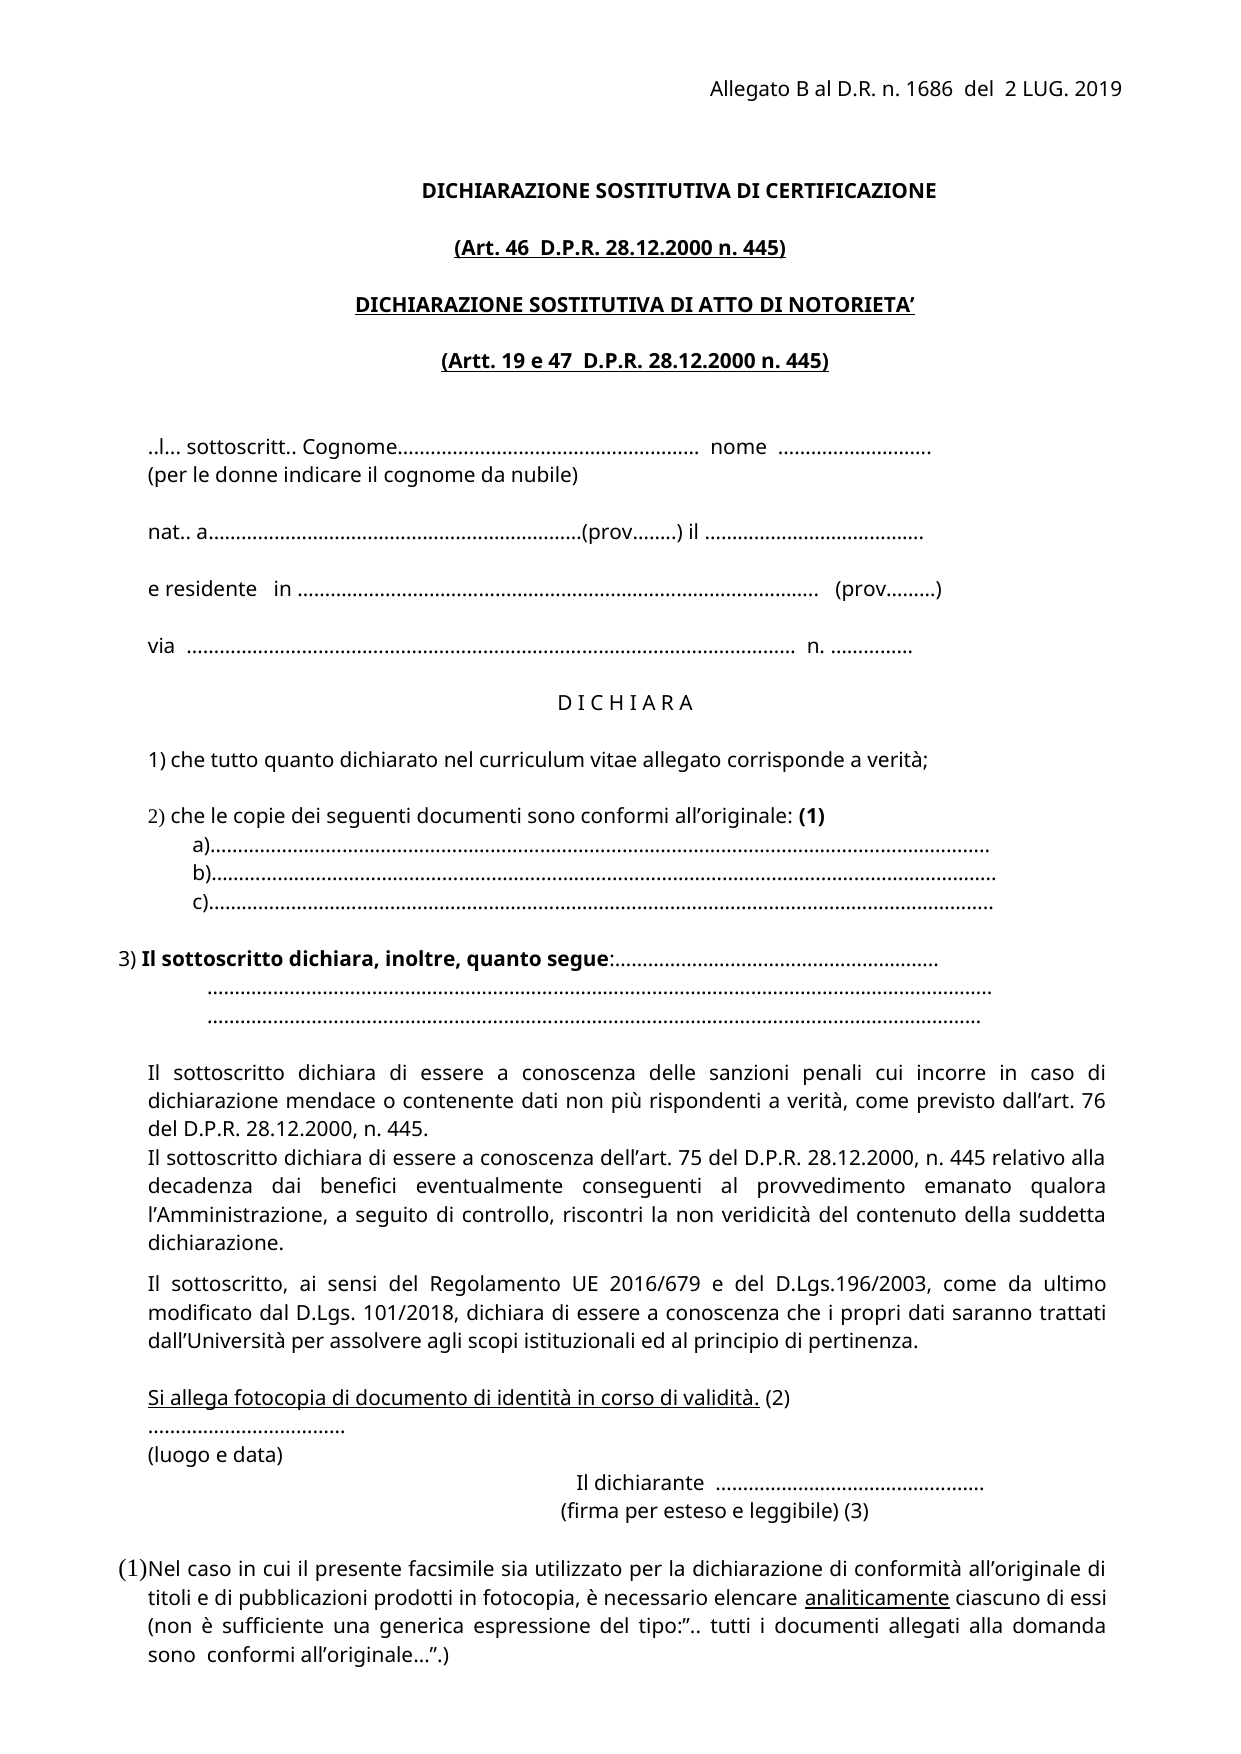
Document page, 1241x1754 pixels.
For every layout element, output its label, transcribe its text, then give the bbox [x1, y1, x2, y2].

text b)…………………………………………………………………………………………………………………………….. [148, 858, 1107, 887]
text ……………………………… [148, 1411, 1107, 1440]
list che le copie dei seguenti documenti sono conformi all’originale: (1) [148, 802, 1107, 830]
text (firma per esteso e leggibile) (3) [516, 1497, 1107, 1525]
subtitle DICHIARAZIONE SOSTITUTIVA DI CERTIFICAZIONE [118, 176, 1122, 204]
text …………………………………………………………………………………………………………………………… [207, 1001, 1107, 1029]
text Il sottoscritto dichiara di essere a conoscenza delle sanzioni penali cui incorre in caso di dichiarazione mendace o contenente dati non più rispondenti a verità, come previsto dall’art. 76 del D.P.R. 28.12.2000, n. 445. [148, 1058, 1107, 1143]
text 3) Il sottoscritto dichiara, inoltre, quanto segue:………………………………………………….. [118, 944, 1107, 972]
text c)…………………………………………………………………………………………………………………………….. [148, 887, 1107, 915]
text (Art. 46 D.P.R. 28.12.2000 n. 445) [118, 233, 1122, 261]
text Il dichiarante …………………………………………. [148, 1468, 1107, 1497]
text (per le donne indicare il cognome da nubile) [148, 460, 1107, 489]
text ..l... sottoscritt.. Cognome….…………………………………………… nome ………………………. [148, 432, 1107, 460]
text via ………………………………………………………………………………………………… n. …………… [148, 631, 1107, 659]
text …………………………………………………………………………………………………………………………….. [207, 972, 1107, 1001]
text Il sottoscritto dichiara di essere a conoscenza dell’art. 75 del D.P.R. 28.12.2000, n. 445 relativo alla decadenza dai benefici eventualmente conseguenti al provvedimento emanato qualora l’Amministrazione, a seguito di controllo, riscontri la non veridicità del contenuto della suddetta dichiarazione. [148, 1143, 1107, 1257]
text Si allega fotocopia di documento di identità in corso di validità. (2) [148, 1383, 1107, 1411]
list che tutto quanto dichiarato nel curriculum vitae allegato corrisponde a verità; [148, 745, 1107, 773]
list Nel caso in cui il presente facsimile sia utilizzato per la dichiarazione di conformità all’originale di titoli e di pubblicazioni prodotti in fotocopia, è necessario elencare analiticamente ciascuno di essi (non è sufficiente una generica espressione del tipo:”.. tutti i documenti allegati alla domanda sono conformi all’originale…”.) [118, 1553, 1107, 1668]
text Il sottoscritto, ai sensi del Regolamento UE 2016/679 e del D.Lgs.196/2003, come da ultimo modificato dal D.Lgs. 101/2018, dichiara di essere a conoscenza che i propri dati saranno trattati dall’Università per assolvere agli scopi istituzionali ed al principio di pertinenza. [148, 1269, 1107, 1354]
text (Artt. 19 e 47 D.P.R. 28.12.2000 n. 445) [118, 347, 1152, 375]
text DICHIARAZIONE SOSTITUTIVA DI ATTO DI NOTORIETA’ [118, 290, 1152, 318]
text (luogo e data) [148, 1440, 1107, 1468]
text nat.. a…………………………………………..………………(prov……..) il …………………………………. [148, 517, 1107, 546]
subtitle D I C H I A R A [148, 688, 1107, 716]
text a)…………………………………………………………………………………………………………..……………….. [148, 830, 1107, 858]
text e residente in ………………………………………………………………………………….. (prov………) [148, 574, 1107, 603]
